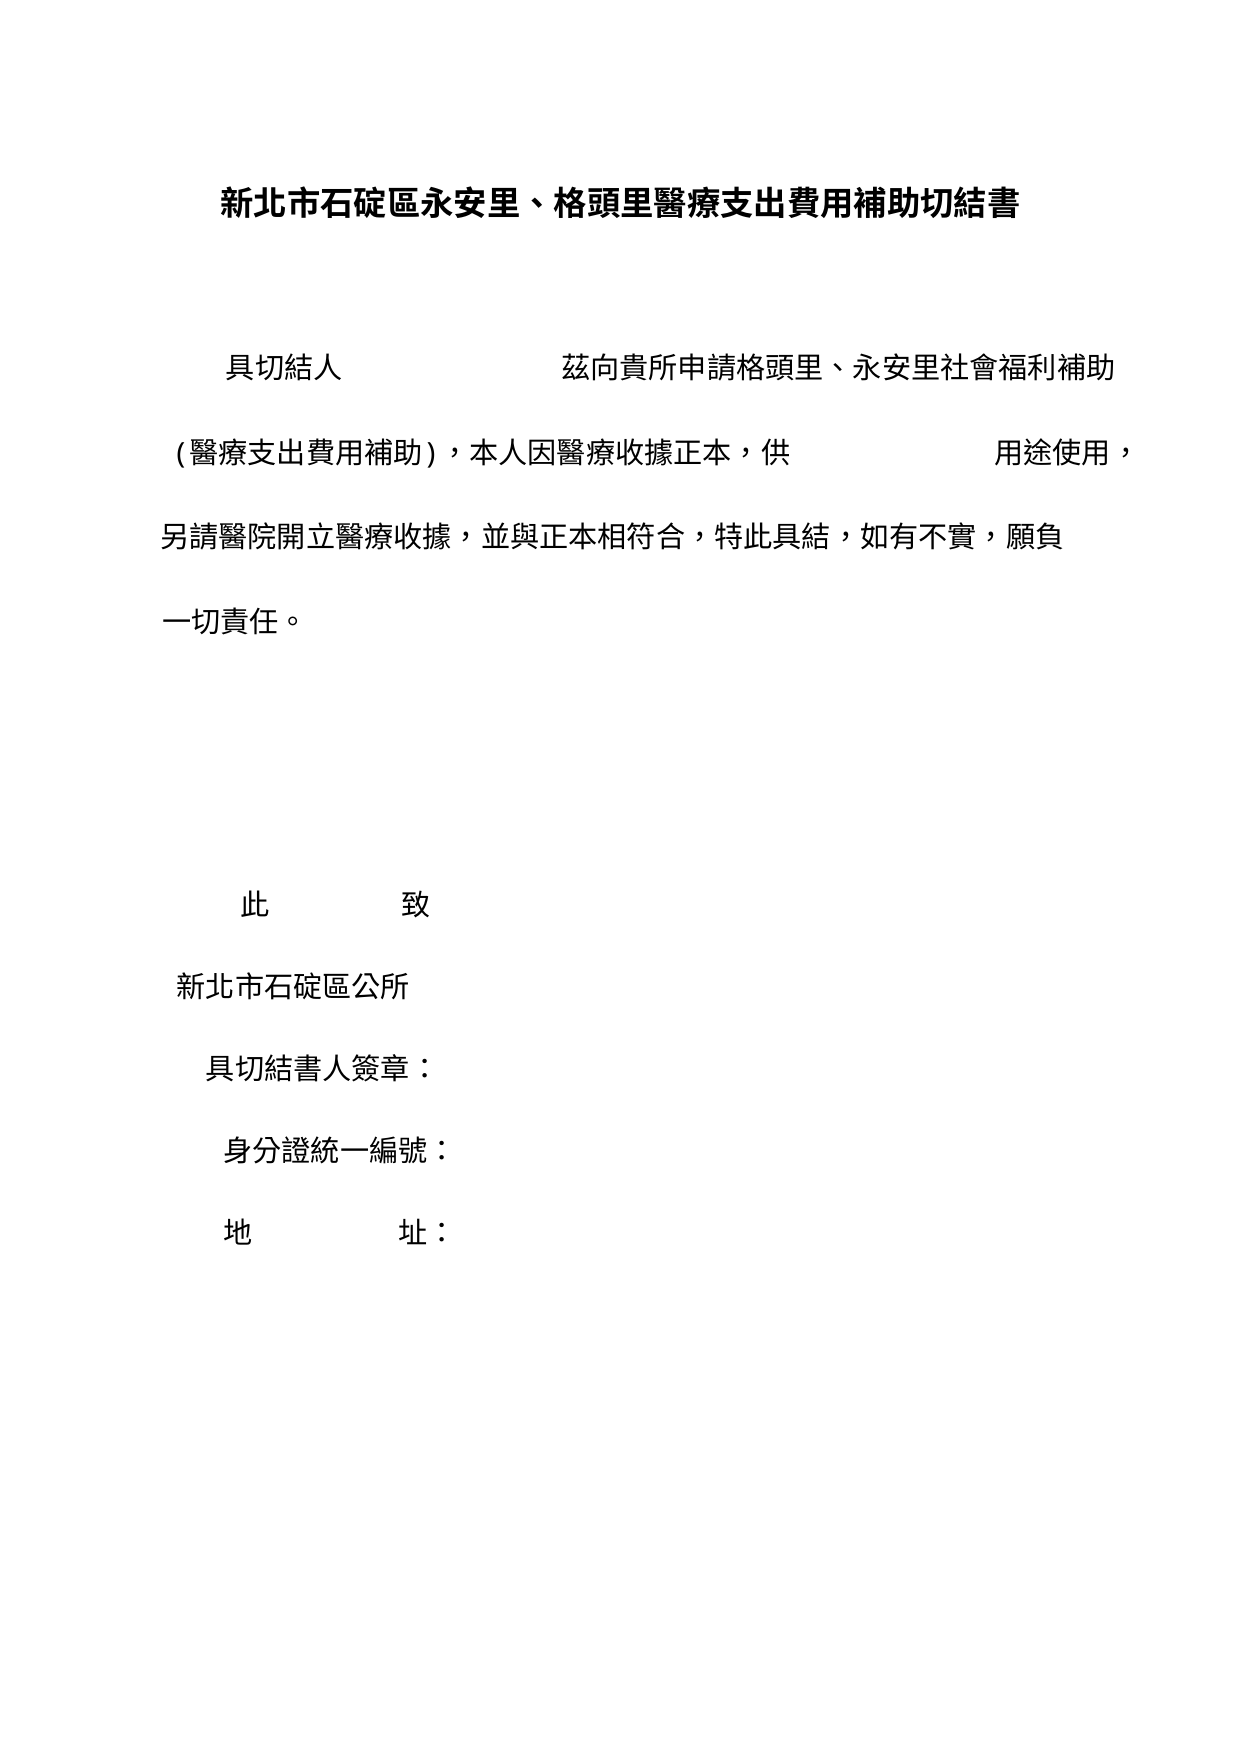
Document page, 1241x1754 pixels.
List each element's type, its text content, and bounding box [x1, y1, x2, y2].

text (醫療支出費用補助)，本人因醫療收據正本，供 用途使用，另請醫院開立醫療收據，並與正本相符合，特此具結，如有不實，願負 [102, 429, 1122, 556]
text 一切責任。 [162, 598, 1122, 641]
text 具切結書人簽章： [118, 1046, 1122, 1088]
text 地 址： [118, 1210, 1122, 1252]
text 身分證統一編號： [118, 1128, 1122, 1170]
text 新北市石碇區永安里、格頭里醫療支出費用補助切結書 [118, 177, 1122, 225]
text 新北市石碇區公所 [118, 964, 1122, 1006]
text 此 致 [118, 882, 1122, 924]
text 具切結人 茲向貴所申請格頭里、永安里社會福利補助 [68, 344, 1122, 387]
